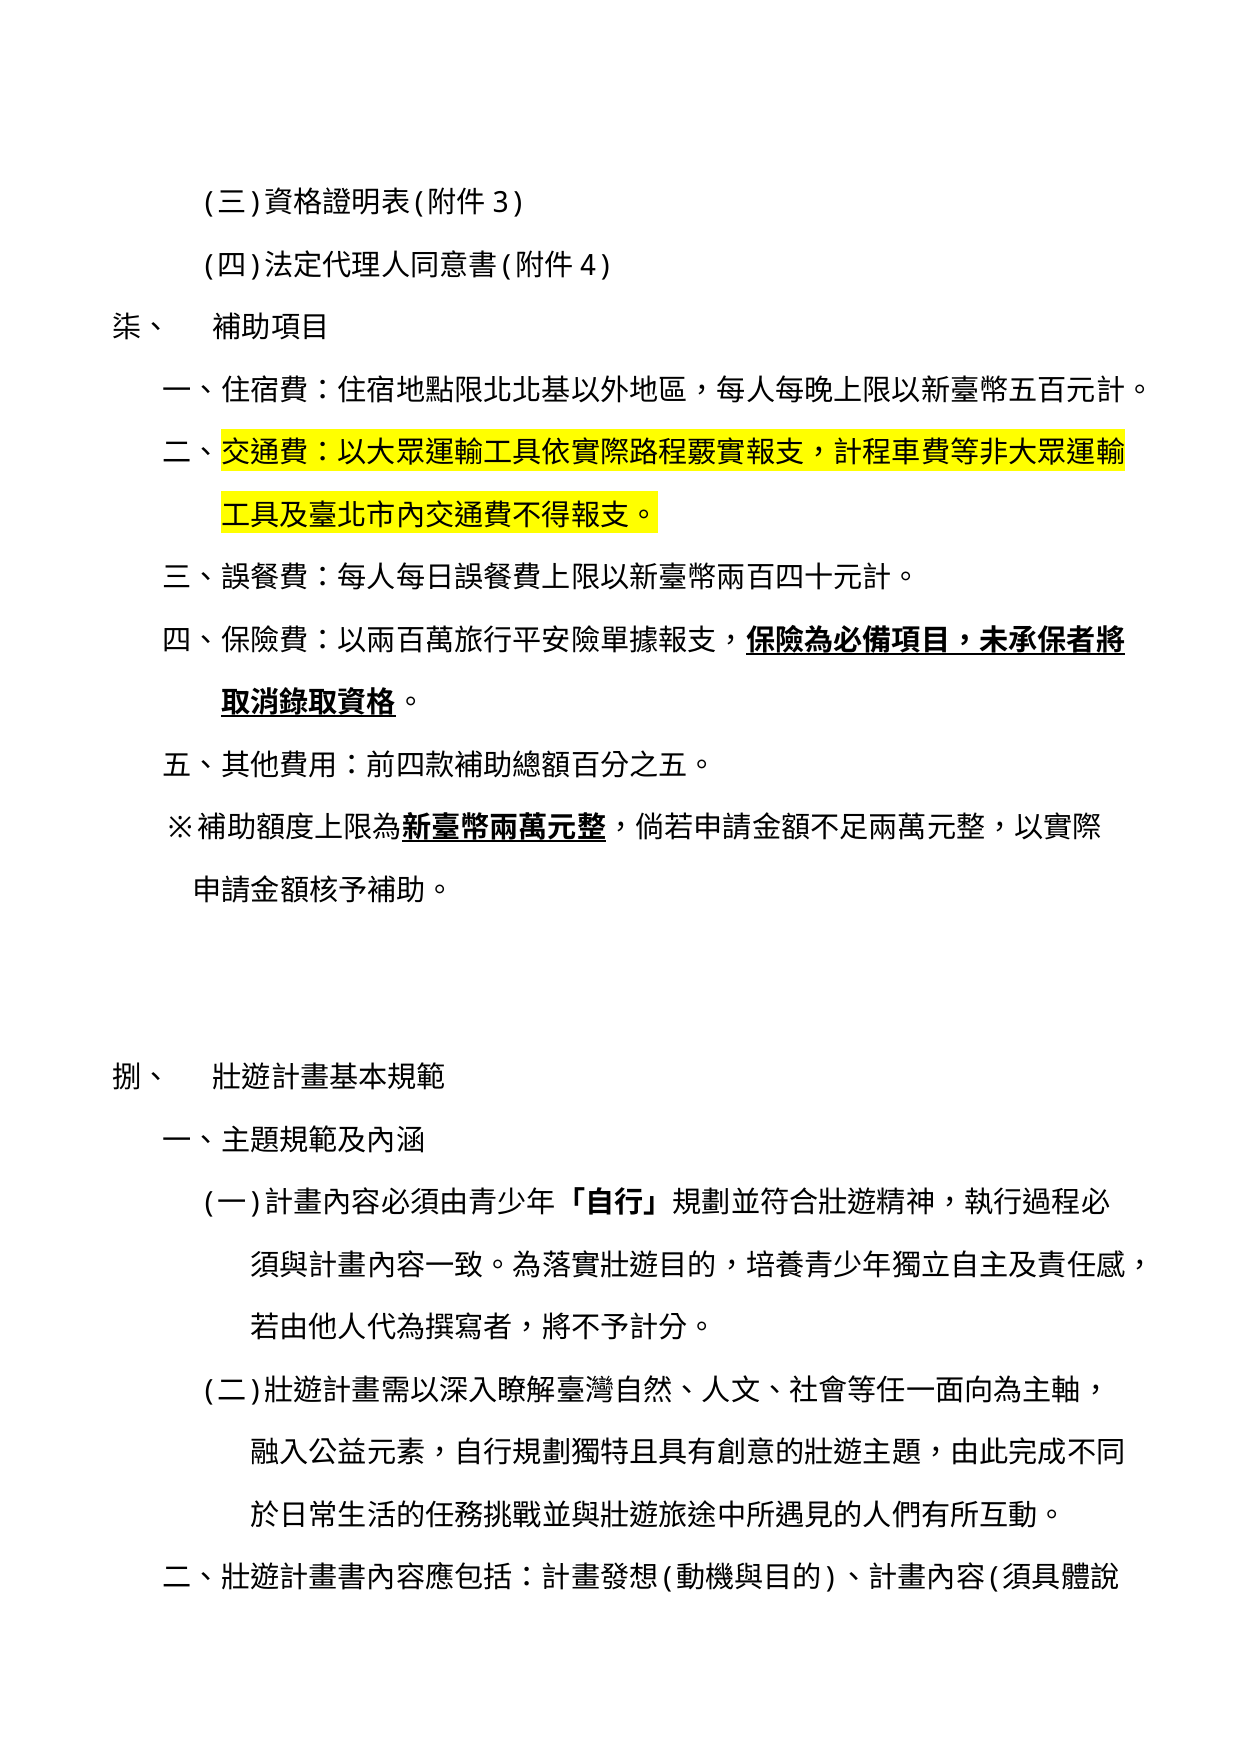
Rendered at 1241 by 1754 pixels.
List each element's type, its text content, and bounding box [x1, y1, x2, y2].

list 補助項目 [112, 283, 1128, 346]
text (四)法定代理人同意書(附件4) [200, 221, 1128, 283]
text (二)壯遊計畫需以深入瞭解臺灣自然、人文、社會等任一面向為主軸，融入公益元素，自行規劃獨特且具有創意的壯遊主題，由此完成不同於日常生活的任務挑戰並與壯遊旅途中所遇見的人們有所互動。 [200, 1346, 1128, 1533]
list 壯遊計畫基本規範 [112, 1033, 1128, 1096]
text 三、誤餐費：每人每日誤餐費上限以新臺幣兩百四十元計。 [162, 533, 1128, 596]
text 一、主題規範及內涵 [162, 1096, 1128, 1158]
text 二、壯遊計畫書內容應包括：計畫發想(動機與目的)、計畫內容(須具體說 [162, 1533, 1128, 1596]
text (三)資格證明表(附件3) [200, 158, 1128, 221]
text 四、保險費：以兩百萬旅行平安險單據報支，保險為必備項目，未承保者將取消錄取資格。 [162, 596, 1128, 721]
text ※補助額度上限為新臺幣兩萬元整，倘若申請金額不足兩萬元整，以實際申請金額核予補助。 [163, 783, 1128, 908]
text (一)計畫內容必須由青少年「自行」規劃並符合壯遊精神，執行過程必須與計畫內容一致。為落實壯遊目的，培養青少年獨立自主及責任感，若由他人代為撰寫者，將不予計分。 [200, 1158, 1128, 1346]
text 一、住宿費：住宿地點限北北基以外地區，每人每晚上限以新臺幣五百元計。 [162, 346, 1128, 408]
text 二、交通費：以大眾運輸工具依實際路程覈實報支，計程車費等非大眾運輸工具及臺北市內交通費不得報支。 [162, 408, 1128, 533]
text 五、其他費用：前四款補助總額百分之五。 [162, 721, 1128, 783]
